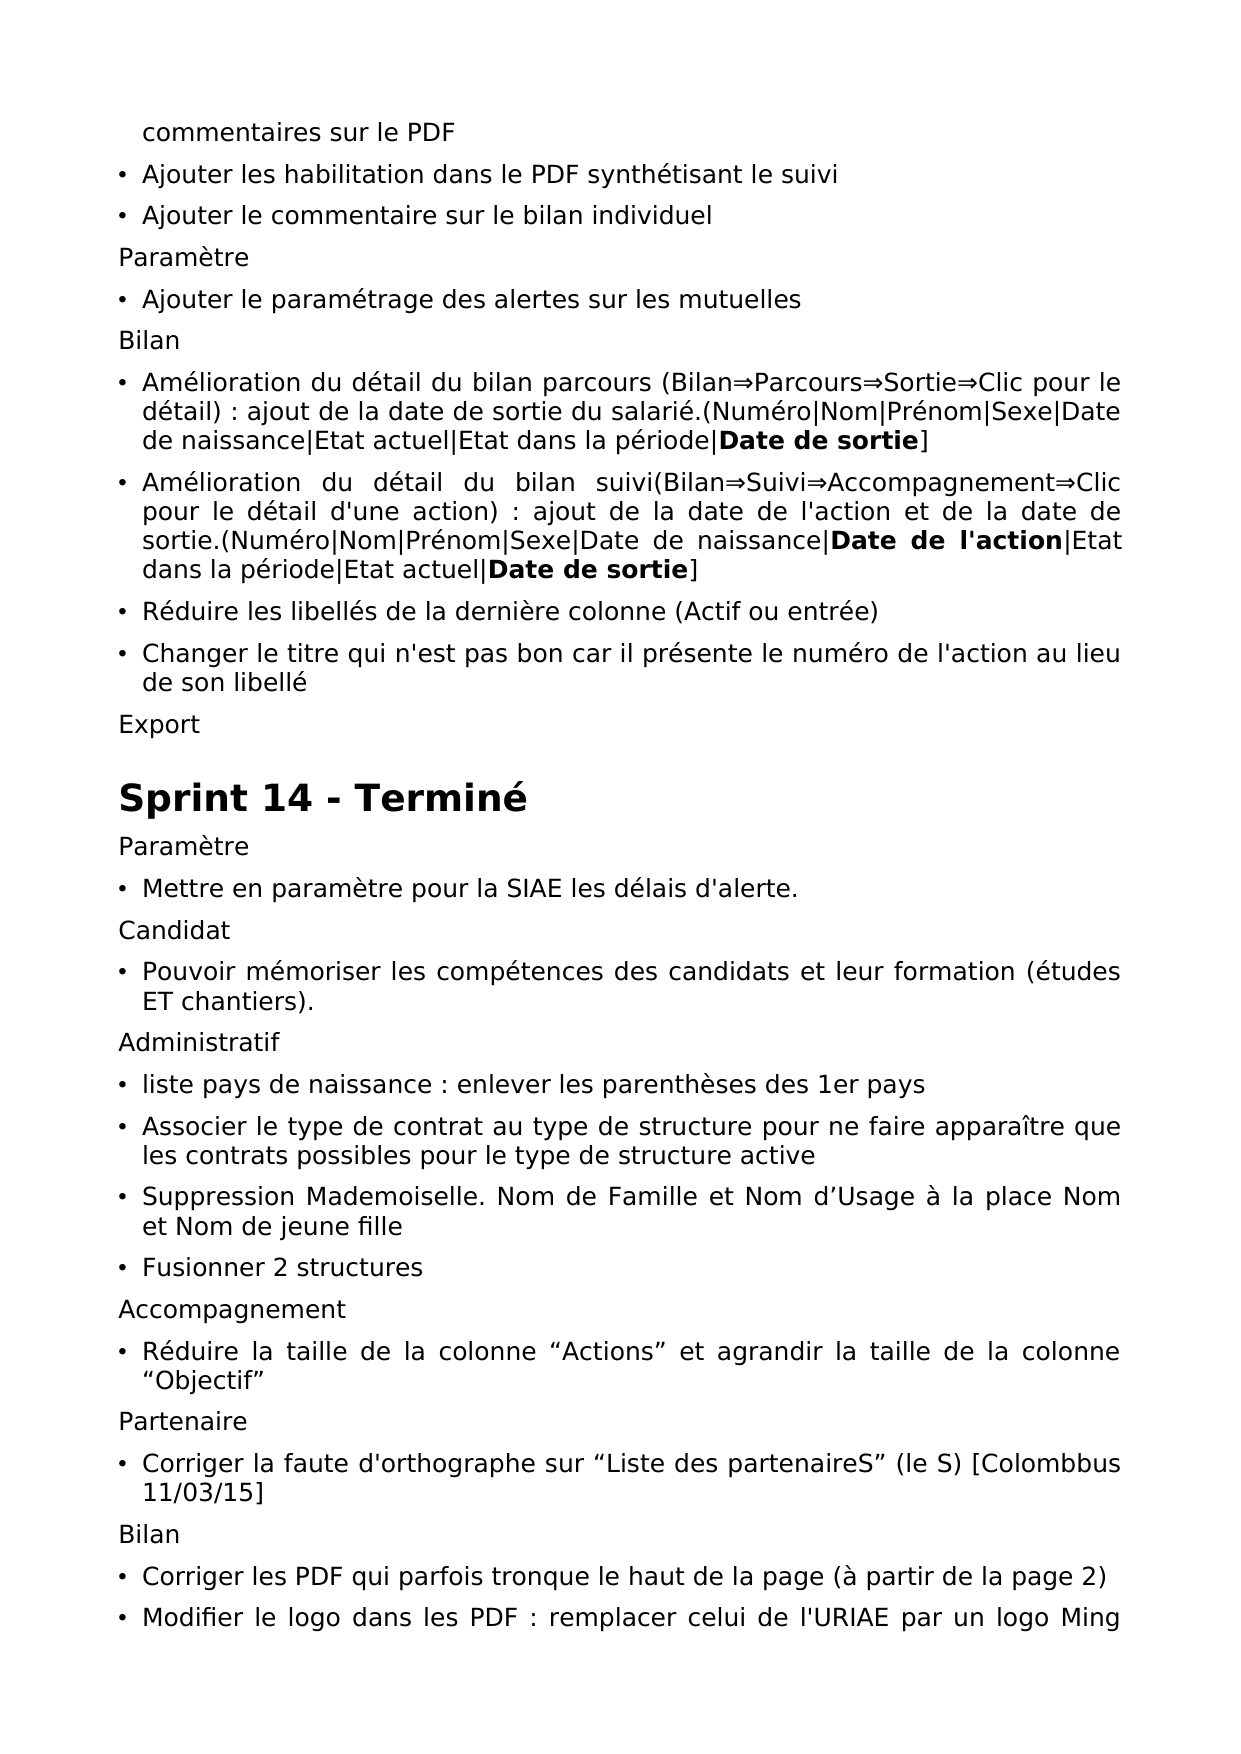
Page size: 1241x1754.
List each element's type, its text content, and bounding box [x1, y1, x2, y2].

text Paramètre [118, 243, 1122, 272]
list liste pays de naissance : enlever les parenthèses des 1er pays [118, 1070, 1122, 1099]
list Corriger les PDF qui parfois tronque le haut de la page (à partir de la page 2) [118, 1562, 1122, 1591]
list commentaires sur le PDF [118, 118, 1122, 147]
list Ajouter les habilitation dans le PDF synthétisant le suivi [118, 160, 1122, 189]
list Amélioration du détail du bilan suivi(Bilan⇒Suivi⇒Accompagnement⇒Clic pour le détail d'une action) : ajout de la date de l'action et de la date de sortie.(Numéro|Nom|Prénom|Sexe|Date de naissance|Date de l'action|Etat dans la période|Etat actuel|Date de sortie] [118, 468, 1122, 585]
list Ajouter le commentaire sur le bilan individuel [118, 201, 1122, 231]
list Corriger la faute d'orthographe sur “Liste des partenaireS” (le S) [Colombbus 11/03/15] [118, 1449, 1122, 1508]
text Accompagnement [118, 1295, 1122, 1324]
list Pouvoir mémoriser les compétences des candidats et leur formation (études ET chantiers). [118, 958, 1122, 1016]
text Bilan [118, 1520, 1122, 1549]
list Changer le titre qui n'est pas bon car il présente le numéro de l'action au lieu de son libellé [118, 639, 1122, 697]
text Partenaire [118, 1408, 1122, 1437]
list Associer le type de contrat au type de structure pour ne faire apparaître que les contrats possibles pour le type de structure active [118, 1112, 1122, 1170]
list Mettre en paramètre pour la SIAE les délais d'alerte. [118, 874, 1122, 903]
subtitle Sprint 14 - Terminé [118, 776, 1122, 820]
list Suppression Mademoiselle. Nom de Famille et Nom d’Usage à la place Nom et Nom de jeune fille [118, 1183, 1122, 1241]
text Export [118, 710, 1122, 739]
list Ajouter le paramétrage des alertes sur les mutuelles [118, 285, 1122, 314]
text Paramètre [118, 833, 1122, 862]
text Administratif [118, 1028, 1122, 1058]
list Fusionner 2 structures [118, 1253, 1122, 1283]
list Modifier le logo dans les PDF : remplacer celui de l'URIAE par un logo Ming [118, 1603, 1122, 1633]
list Réduire les libellés de la dernière colonne (Actif ou entrée) [118, 597, 1122, 626]
text Bilan [118, 326, 1122, 356]
list Amélioration du détail du bilan parcours (Bilan⇒Parcours⇒Sortie⇒Clic pour le détail) : ajout de la date de sortie du salarié.(Numéro|Nom|Prénom|Sexe|Date de naissance|Etat actuel|Etat dans la période|Date de sortie] [118, 368, 1122, 456]
list Réduire la taille de la colonne “Actions” et agrandir la taille de la colonne “Objectif” [118, 1337, 1122, 1395]
text Candidat [118, 916, 1122, 945]
